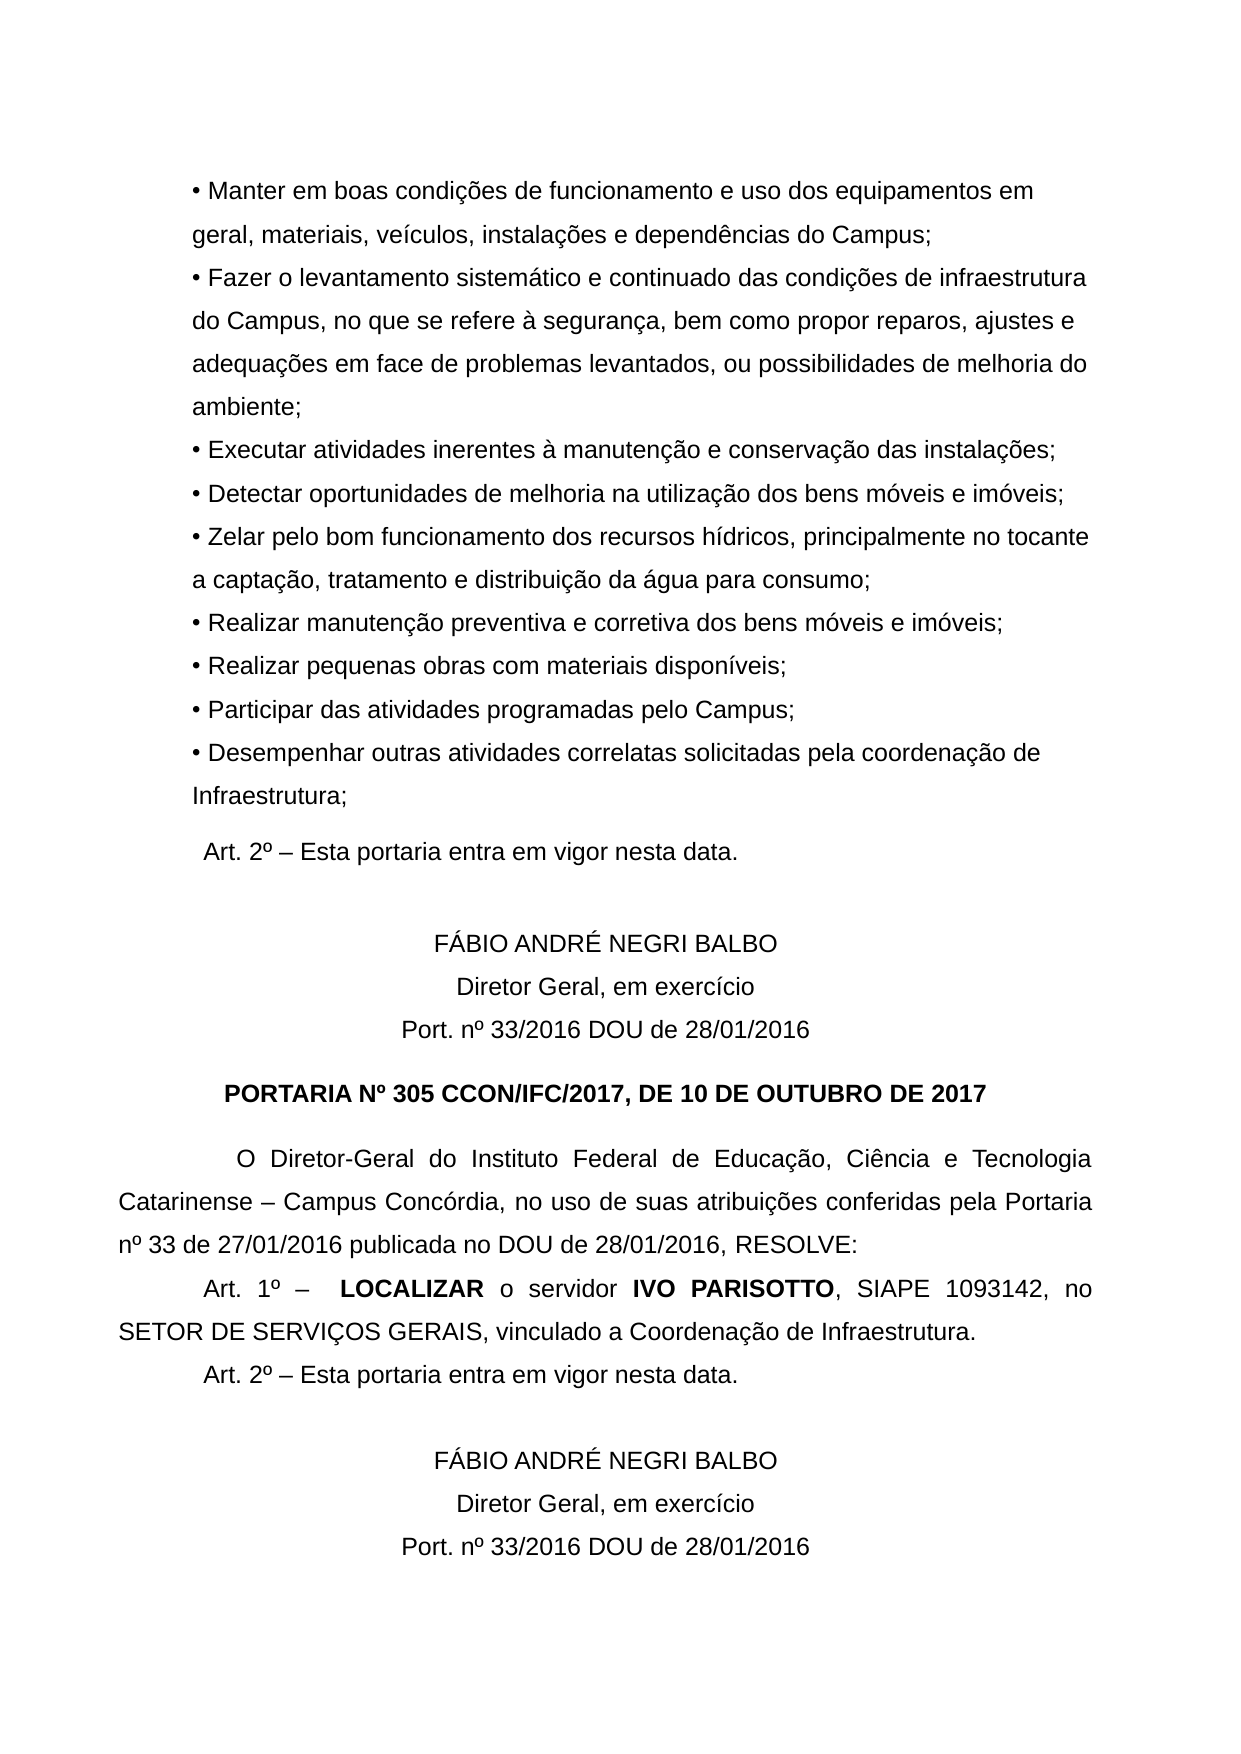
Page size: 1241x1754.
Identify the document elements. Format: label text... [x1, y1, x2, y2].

list Realizar manutenção preventiva e corretiva dos bens móveis e imóveis; [118, 608, 1093, 637]
list Executar atividades inerentes à manutenção e conservação das instalações; [118, 435, 1093, 464]
text Port. nº 33/2016 DOU de 28/01/2016 [118, 1532, 1093, 1561]
text PORTARIA Nº 305 CCON/IFC/2017, DE 10 DE OUTUBRO DE 2017 [118, 1079, 1093, 1108]
text Port. nº 33/2016 DOU de 28/01/2016 [118, 1015, 1093, 1043]
text O Diretor-Geral do Instituto Federal de Educação, Ciência e Tecnologia Catarinense – Campus Concórdia, no uso de suas atribuições conferidas pela Portaria nº 33 de 27/01/2016 publicada no DOU de 28/01/2016, RESOLVE: [118, 1144, 1093, 1259]
list Realizar pequenas obras com materiais disponíveis; [118, 651, 1093, 680]
list Zelar pelo bom funcionamento dos recursos hídricos, principalmente no tocante a captação, tratamento e distribuição da água para consumo; [118, 522, 1093, 594]
text Art. 2º – Esta portaria entra em vigor nesta data. [118, 1360, 1093, 1388]
list Desempenhar outras atividades correlatas solicitadas pela coordenação de Infraestrutura; [118, 738, 1093, 810]
list Manter em boas condições de funcionamento e uso dos equipamentos em geral, materiais, veículos, instalações e dependências do Campus; [118, 176, 1093, 248]
list Participar das atividades programadas pelo Campus; [118, 694, 1093, 723]
list Detectar oportunidades de melhoria na utilização dos bens móveis e imóveis; [118, 478, 1093, 507]
text FÁBIO ANDRÉ NEGRI BALBO [118, 1446, 1093, 1475]
text FÁBIO ANDRÉ NEGRI BALBO [118, 928, 1093, 957]
text Art. 2º – Esta portaria entra em vigor nesta data. [118, 837, 1093, 865]
text Art. 1º – LOCALIZAR o servidor IVO PARISOTTO, SIAPE 1093142, no SETOR DE SERVIÇOS GERAIS, vinculado a Coordenação de Infraestrutura. [118, 1273, 1093, 1345]
text Diretor Geral, em exercício [118, 1489, 1093, 1518]
list Fazer o levantamento sistemático e continuado das condições de infraestrutura do Campus, no que se refere à segurança, bem como propor reparos, ajustes e adequações em face de problemas levantados, ou possibilidades de melhoria do ambiente; [118, 263, 1093, 421]
text Diretor Geral, em exercício [118, 972, 1093, 1000]
